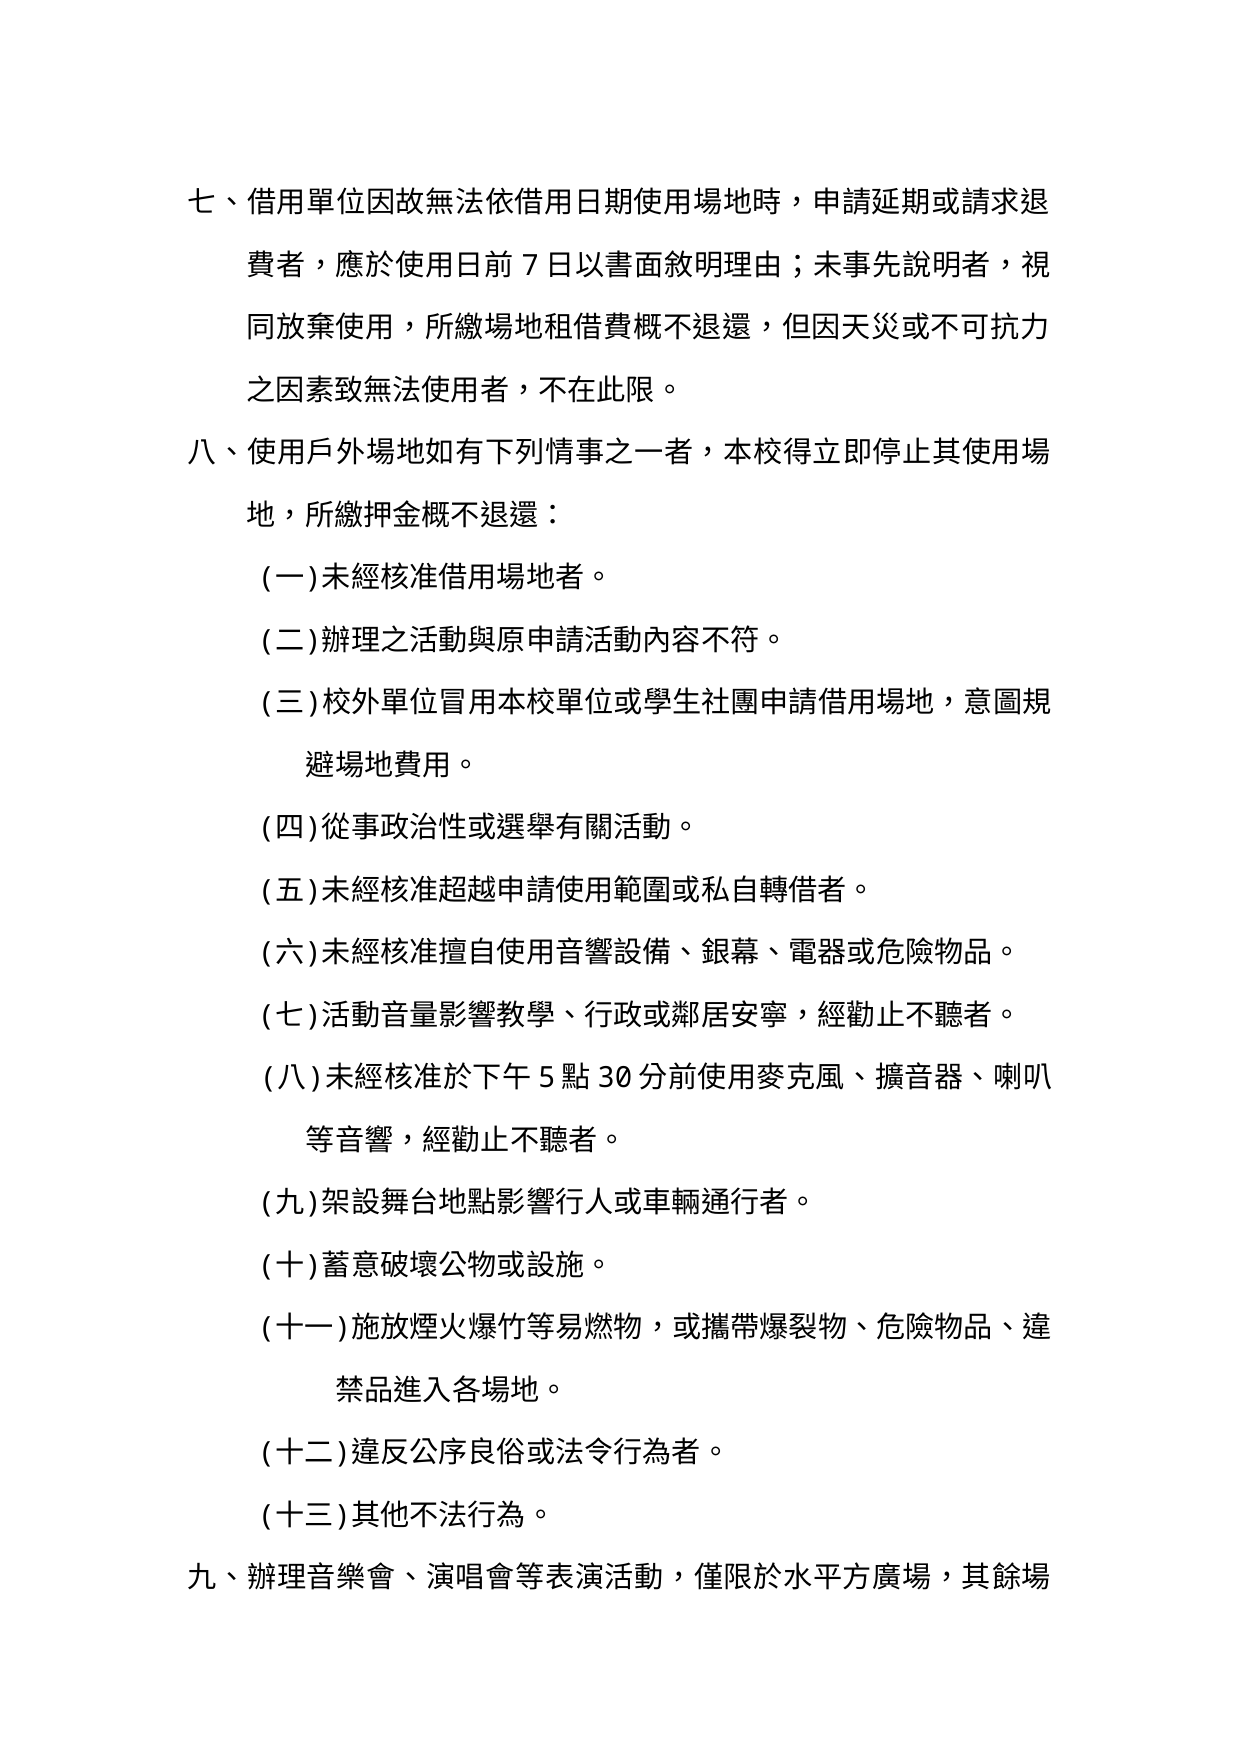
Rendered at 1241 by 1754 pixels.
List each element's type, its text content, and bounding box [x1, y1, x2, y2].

text (一)未經核准借用場地者。 [187, 533, 1053, 596]
text 九、辦理音樂會、演唱會等表演活動，僅限於水平方廣場，其餘場地未經專案核准不得辦理，違反者本校得立即停止其使用場地，所繳押金概不退還。 [187, 1533, 1053, 1596]
text 八、使用戶外場地如有下列情事之一者，本校得立即停止其使用場 地，所繳押金概不退還： [187, 408, 1053, 533]
text (二)辦理之活動與原申請活動內容不符。 [187, 596, 1053, 658]
text (七)活動音量影響教學、行政或鄰居安寧，經勸止不聽者。 [187, 971, 1053, 1033]
text 七、借用單位因故無法依借用日期使用場地時，申請延期或請求退費者，應於使用日前7日以書面敘明理由；未事先說明者，視同放棄使用，所繳場地租借費概不退還，但因天災或不可抗力之因素致無法使用者，不在此限。 [187, 158, 1053, 408]
text (三)校外單位冒用本校單位或學生社團申請借用場地，意圖規避場地費用。 [187, 658, 1053, 783]
text (六)未經核准擅自使用音響設備、銀幕、電器或危險物品。 [187, 908, 1053, 971]
text (八)未經核准於下午5點30分前使用麥克風、擴音器、喇叭等音響，經勸止不聽者。 [187, 1033, 1053, 1158]
text (十三)其他不法行為。 [187, 1471, 1053, 1533]
text (四)從事政治性或選舉有關活動。 [187, 783, 1053, 846]
text (五)未經核准超越申請使用範圍或私自轉借者。 [187, 846, 1053, 908]
text (十)蓄意破壞公物或設施。 [187, 1221, 1053, 1283]
text (九)架設舞台地點影響行人或車輛通行者。 [187, 1158, 1053, 1221]
text (十一)施放煙火爆竹等易燃物，或攜帶爆裂物、危險物品、違禁品進入各場地。 [187, 1283, 1053, 1408]
text (十二)違反公序良俗或法令行為者。 [187, 1408, 1053, 1471]
